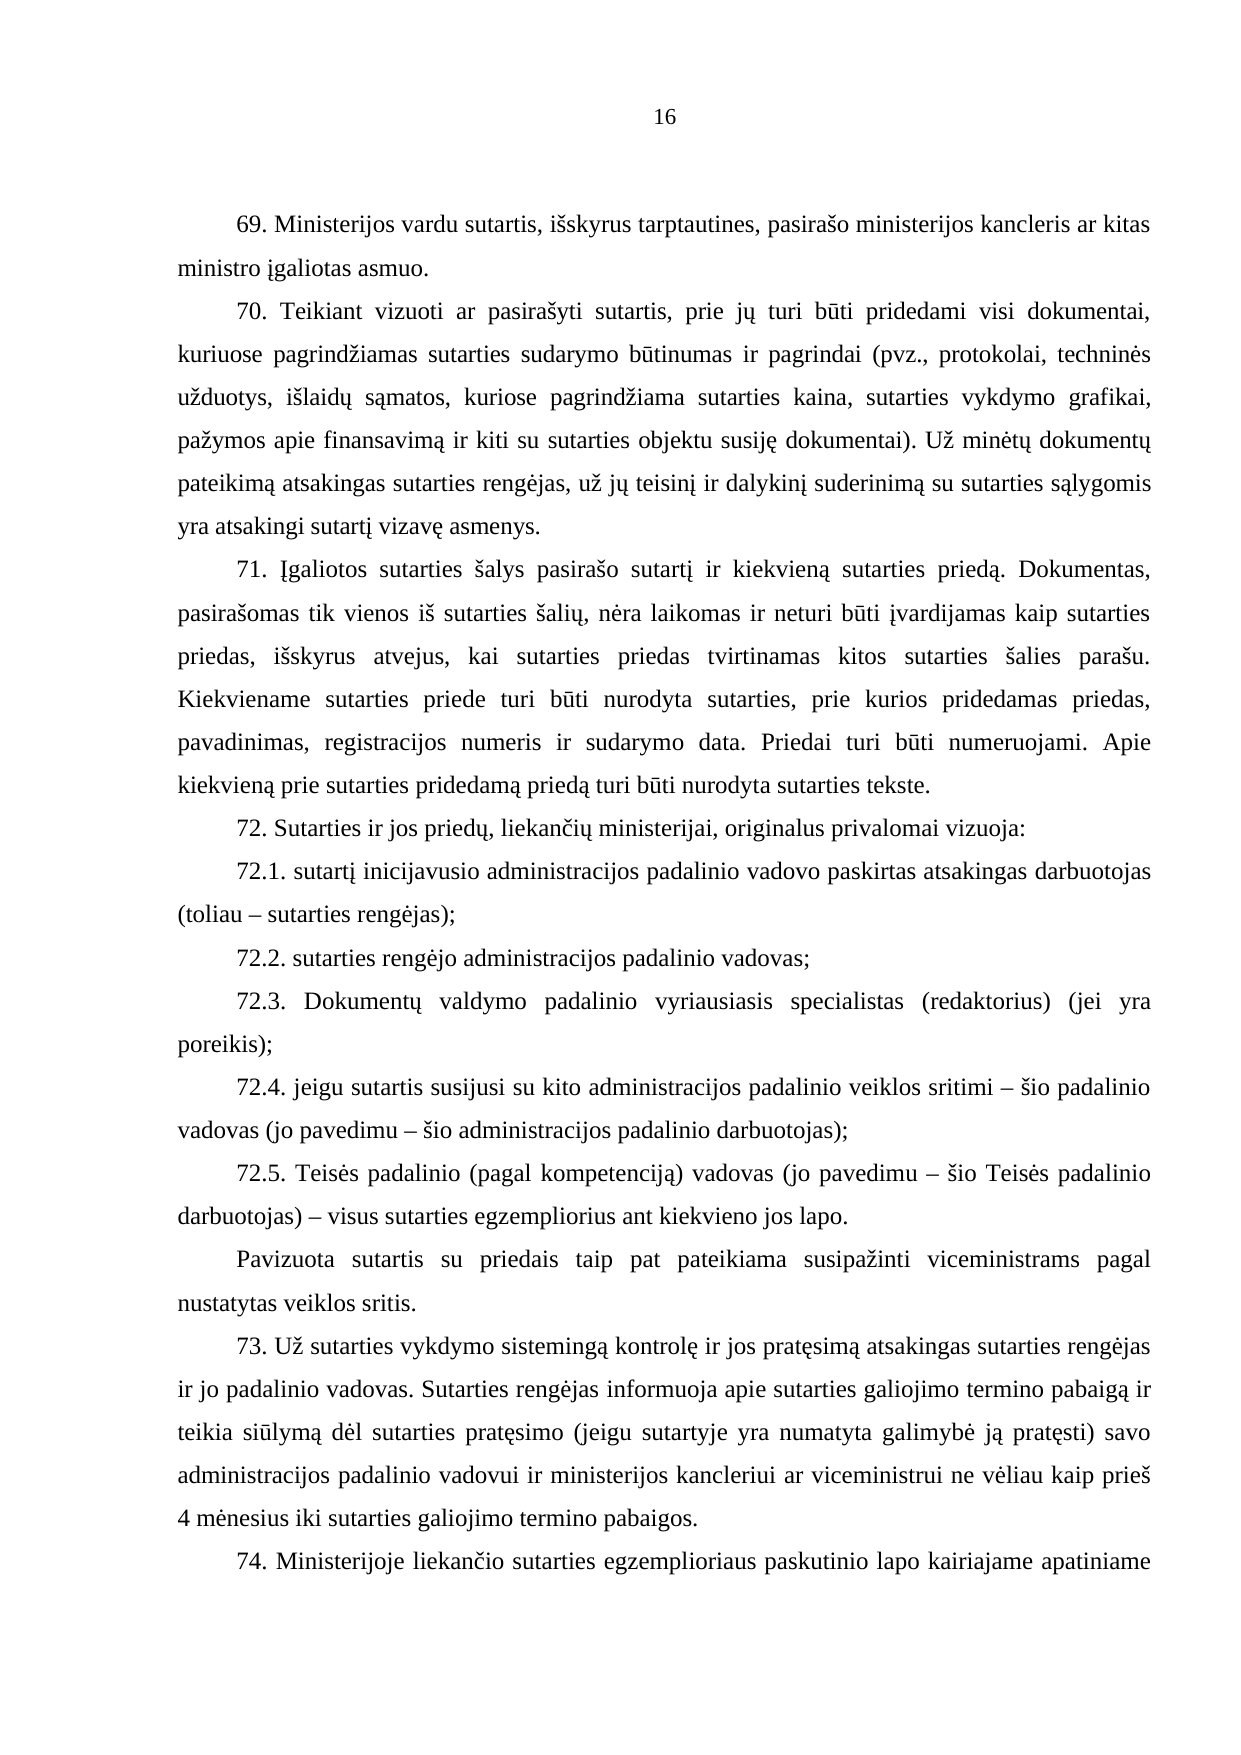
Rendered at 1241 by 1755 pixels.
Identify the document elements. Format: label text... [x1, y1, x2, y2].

text 72. Sutarties ir jos priedų, liekančių ministerijai, originalus privalomai vizuoja: [177, 813, 1152, 842]
text 71. Įgaliotos sutarties šalys pasirašo sutartį ir kiekvieną sutarties priedą. Dokumentas, pasirašomas tik vienos iš sutarties šalių, nėra laikomas ir neturi būti įvardijamas kaip sutarties priedas, išskyrus atvejus, kai sutarties priedas tvirtinamas kitos sutarties šalies parašu. Kiekviename sutarties priede turi būti nurodyta sutarties, prie kurios pridedamas priedas, pavadinimas, registracijos numeris ir sudarymo data. Priedai turi būti numeruojami. Apie kiekvieną prie sutarties pridedamą priedą turi būti nurodyta sutarties tekste. [177, 554, 1152, 799]
text 72.1. sutartį inicijavusio administracijos padalinio vadovo paskirtas atsakingas darbuotojas (toliau – sutarties rengėjas); [177, 856, 1152, 928]
text 73. Už sutarties vykdymo sistemingą kontrolę ir jos pratęsimą atsakingas sutarties rengėjas ir jo padalinio vadovas. Sutarties rengėjas informuoja apie sutarties galiojimo termino pabaigą ir teikia siūlymą dėl sutarties pratęsimo (jeigu sutartyje yra numatyta galimybė ją pratęsti) savo administracijos padalinio vadovui ir ministerijos kancleriui ar viceministrui ne vėliau kaip prieš 4 mėnesius iki sutarties galiojimo termino pabaigos. [177, 1331, 1152, 1532]
text 72.4. jeigu sutartis susijusi su kito administracijos padalinio veiklos sritimi – šio padalinio vadovas (jo pavedimu – šio administracijos padalinio darbuotojas); [177, 1072, 1152, 1144]
text 74. Ministerijoje liekančio sutarties egzemplioriaus paskutinio lapo kairiajame apatiniame [177, 1546, 1152, 1575]
text 72.3. Dokumentų valdymo padalinio vyriausiasis specialistas (redaktorius) (jei yra poreikis); [177, 986, 1152, 1058]
text 70. Teikiant vizuoti ar pasirašyti sutartis, prie jų turi būti pridedami visi dokumentai, kuriuose pagrindžiamas sutarties sudarymo būtinumas ir pagrindai (pvz., protokolai, techninės užduotys, išlaidų sąmatos, kuriose pagrindžiama sutarties kaina, sutarties vykdymo grafikai, pažymos apie finansavimą ir kiti su sutarties objektu susiję dokumentai). Už minėtų dokumentų pateikimą atsakingas sutarties rengėjas, už jų teisinį ir dalykinį suderinimą su sutarties sąlygomis yra atsakingi sutartį vizavę asmenys. [177, 296, 1152, 540]
text 72.5. Teisės padalinio (pagal kompetenciją) vadovas (jo pavedimu – šio Teisės padalinio darbuotojas) – visus sutarties egzempliorius ant kiekvieno jos lapo. [177, 1158, 1152, 1230]
text 72.2. sutarties rengėjo administracijos padalinio vadovas; [177, 943, 1152, 971]
text Pavizuota sutartis su priedais taip pat pateikiama susipažinti viceministrams pagal nustatytas veiklos sritis. [177, 1244, 1152, 1316]
text 69. Ministerijos vardu sutartis, išskyrus tarptautines, pasirašo ministerijos kancleris ar kitas ministro įgaliotas asmuo. [177, 209, 1152, 281]
